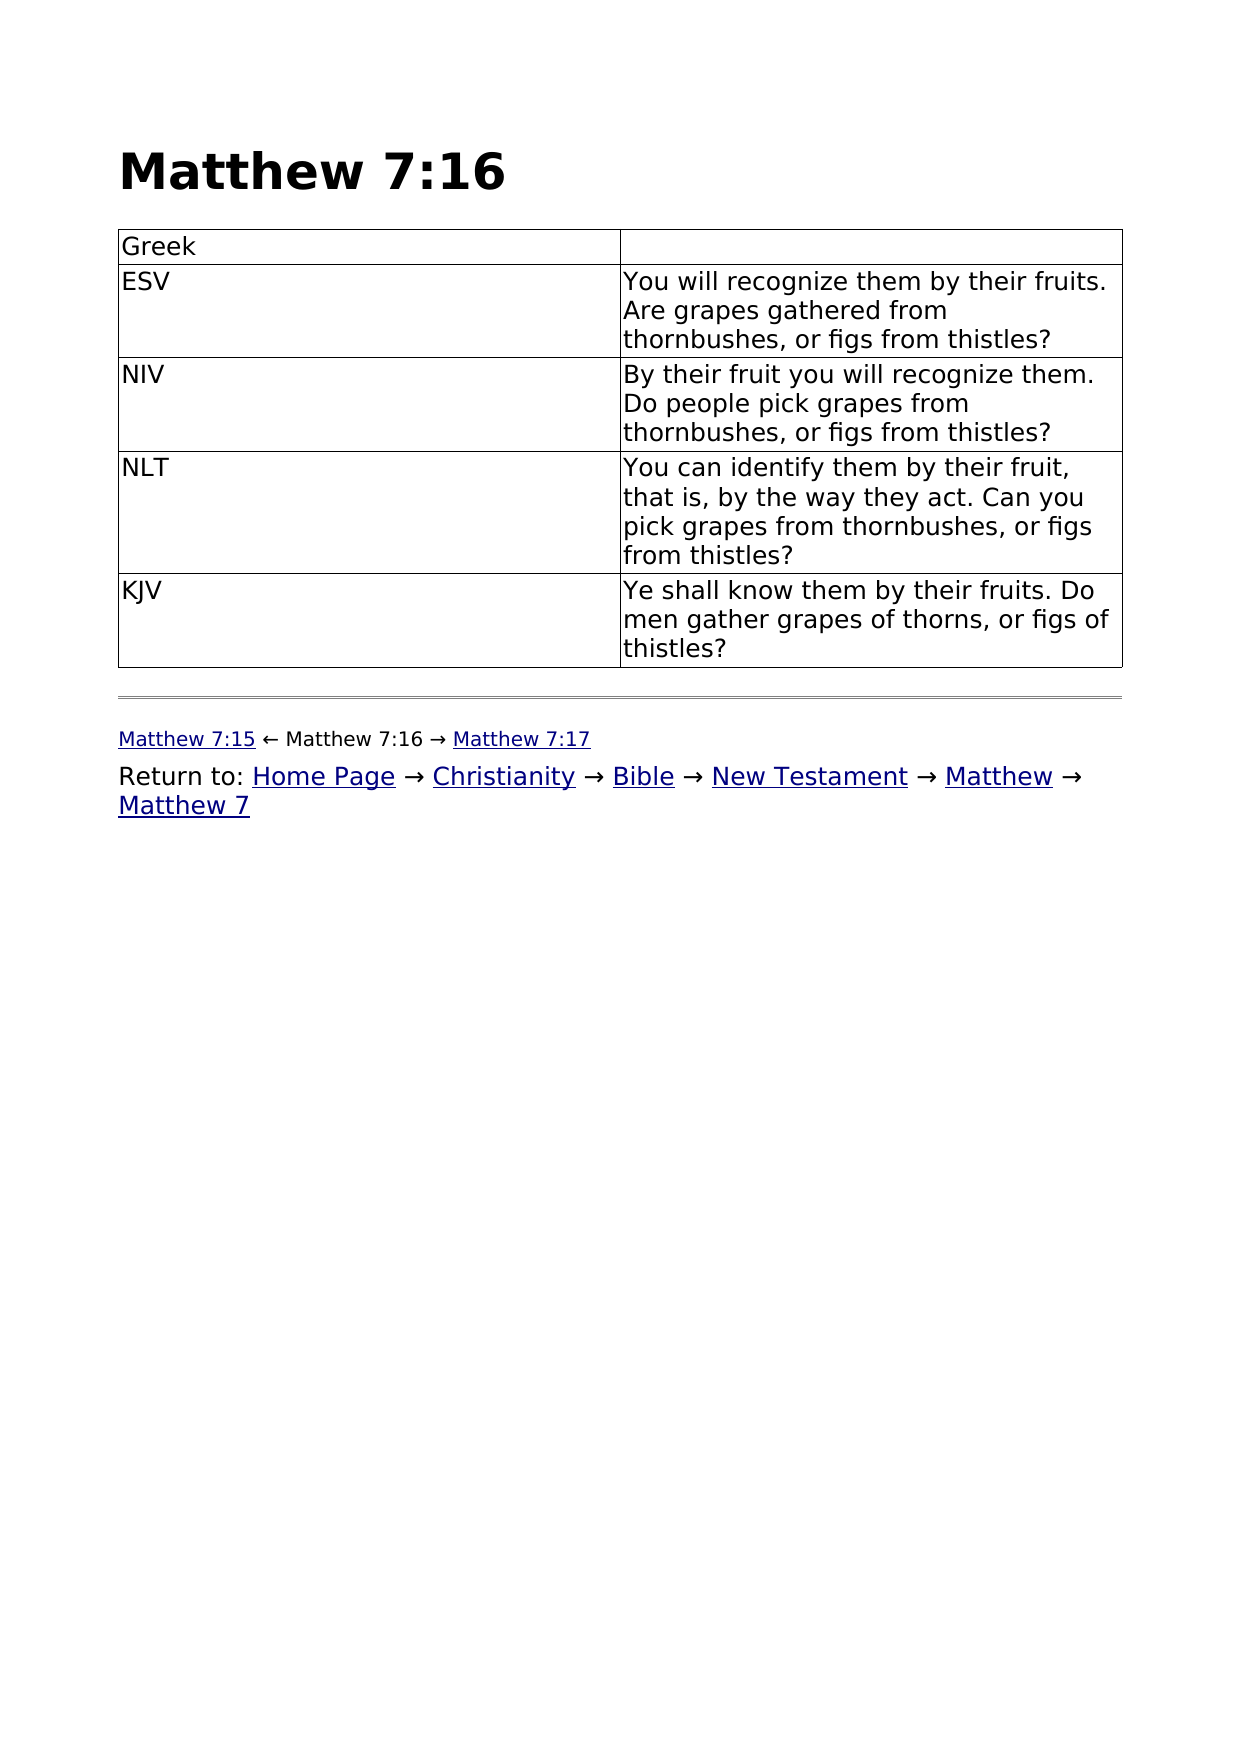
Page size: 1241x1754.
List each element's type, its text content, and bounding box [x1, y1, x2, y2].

table_cell KJV [119, 574, 620, 667]
table_cell NLT [119, 452, 620, 573]
table_cell NIV [119, 358, 620, 451]
table_cell Ye shall know them by their fruits. Do men gather grapes of thorns, or figs of thistles? [621, 574, 1122, 667]
table_cell You will recognize them by their fruits. Are grapes gathered from thornbushes, or figs from thistles? [621, 265, 1122, 357]
table_cell You can identify them by their fruit, that is, by the way they act. Can you pick grapes from thornbushes, or figs from thistles? [621, 452, 1122, 573]
text Matthew 7:15 ← Matthew 7:16 → Matthew 7:17 [118, 728, 1122, 762]
table_header [621, 230, 1122, 264]
table_header Greek [119, 230, 620, 264]
table_cell By their fruit you will recognize them. Do people pick grapes from thornbushes, or figs from thistles? [621, 358, 1122, 451]
subtitle Matthew 7:16 [118, 143, 1122, 201]
text Return to: Home Page → Christianity → Bible → New Testament → Matthew → Matthew 7 [118, 762, 1122, 820]
table_cell ESV [119, 265, 620, 357]
